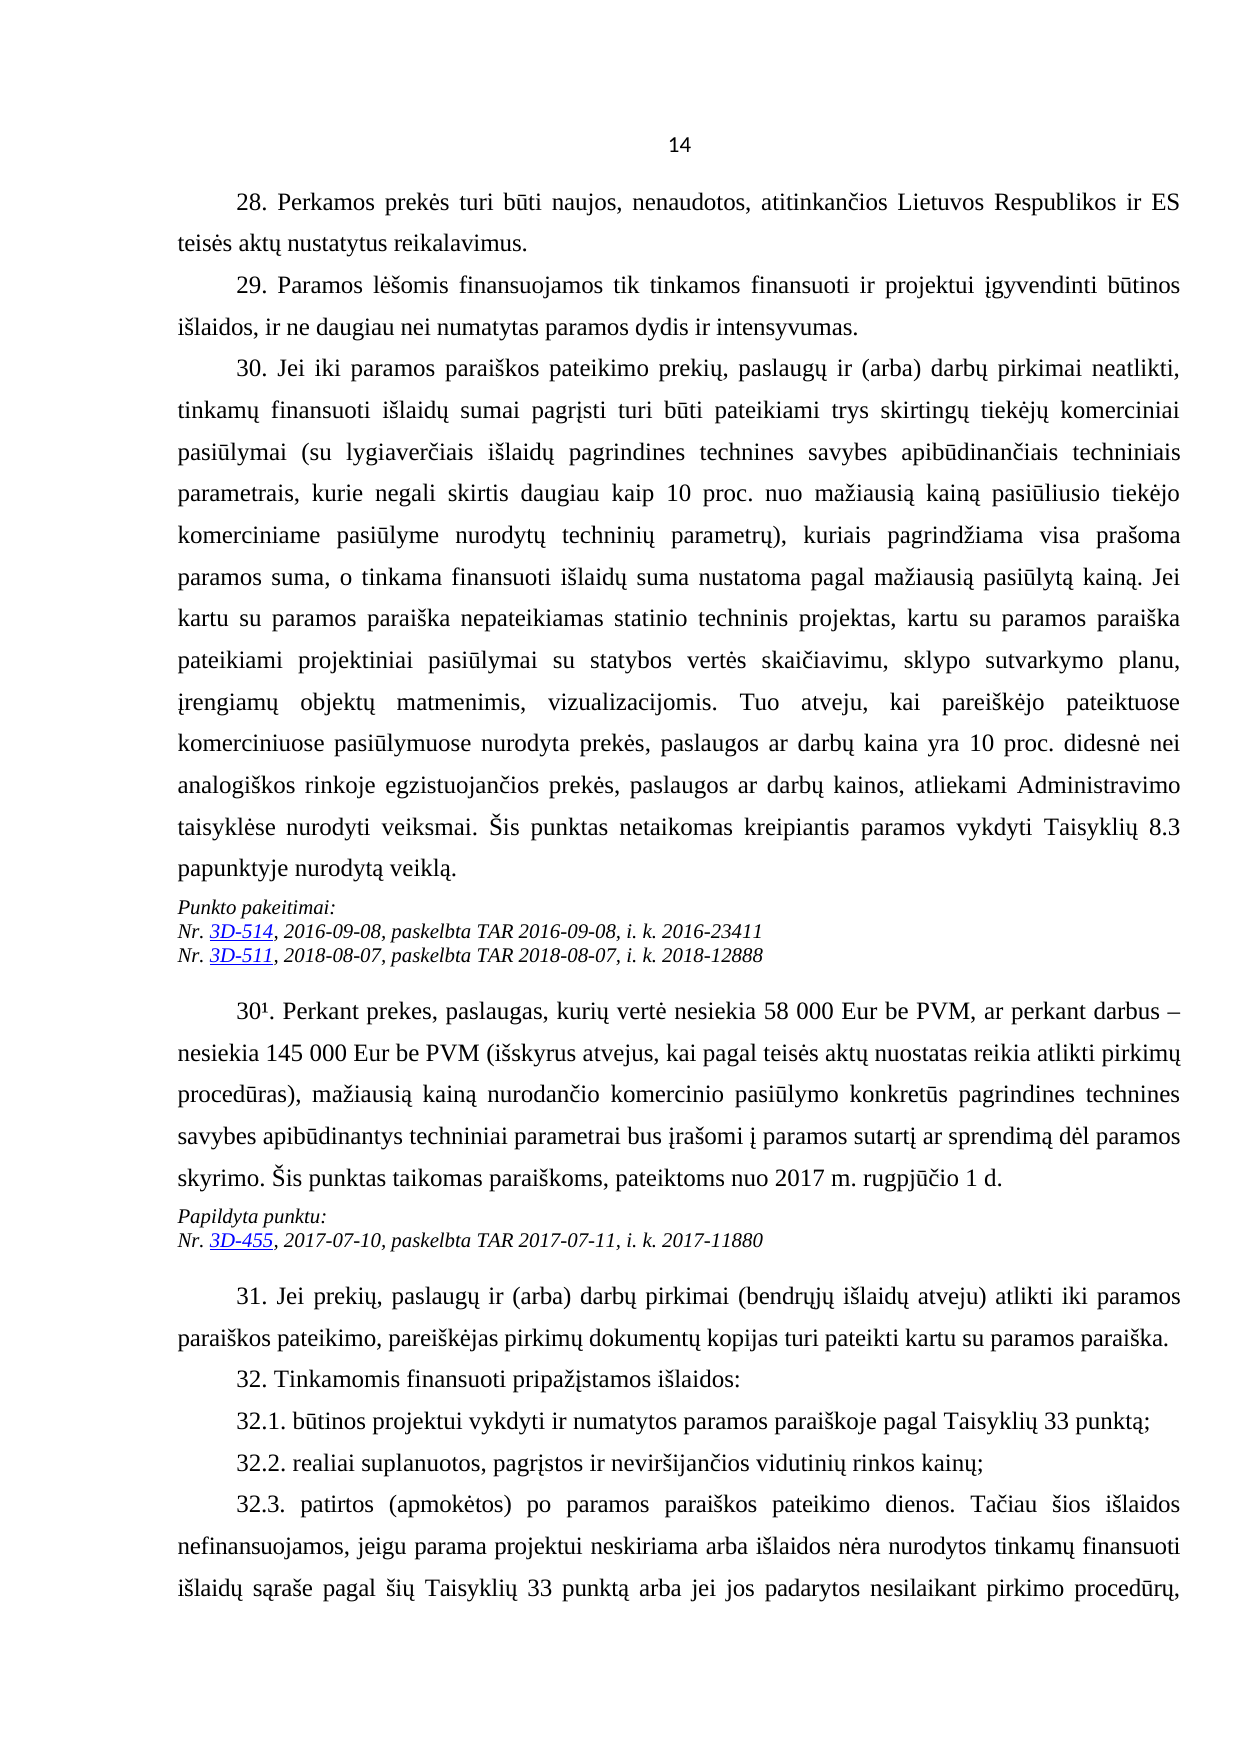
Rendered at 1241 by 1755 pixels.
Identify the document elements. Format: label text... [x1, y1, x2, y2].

text 29. Paramos lėšomis finansuojamos tik tinkamos finansuoti ir projektui įgyvendinti būtinos išlaidos, ir ne daugiau nei numatytas paramos dydis ir intensyvumas. [177, 270, 1181, 340]
text Punkto pakeitimai: [177, 895, 1181, 919]
text 32.3. patirtos (apmokėtos) po paramos paraiškos pateikimo dienos. Tačiau šios išlaidos nefinansuojamos, jeigu parama projektui neskiriama arba išlaidos nėra nurodytos tinkamų finansuoti išlaidų sąraše pagal šių Taisyklių 33 punktą arba jei jos padarytos nesilaikant pirkimo procedūrų, [177, 1489, 1181, 1602]
text 28. Perkamos prekės turi būti naujos, nenaudotos, atitinkančios Lietuvos Respublikos ir ES teisės aktų nustatytus reikalavimus. [177, 187, 1181, 257]
text Nr. 3D-511, 2018-08-07, paskelbta TAR 2018-08-07, i. k. 2018-12888 [177, 943, 1181, 967]
text 32.1. būtinos projektui vykdyti ir numatytos paramos paraiškoje pagal Taisyklių 33 punktą; [177, 1406, 1181, 1435]
text 32.2. realiai suplanuotos, pagrįstos ir neviršijančios vidutinių rinkos kainų; [177, 1448, 1181, 1477]
text 32. Tinkamomis finansuoti pripažįstamos išlaidos: [177, 1364, 1181, 1393]
text Nr. 3D-514, 2016-09-08, paskelbta TAR 2016-09-08, i. k. 2016-23411 [177, 919, 1181, 943]
text 31. Jei prekių, paslaugų ir (arba) darbų pirkimai (bendrųjų išlaidų atveju) atlikti iki paramos paraiškos pateikimo, pareiškėjas pirkimų dokumentų kopijas turi pateikti kartu su paramos paraiška. [177, 1281, 1181, 1352]
text Nr. 3D-455, 2017-07-10, paskelbta TAR 2017-07-11, i. k. 2017-11880 [177, 1228, 1181, 1252]
text Papildyta punktu: [177, 1204, 1181, 1228]
text 30. Jei iki paramos paraiškos pateikimo prekių, paslaugų ir (arba) darbų pirkimai neatlikti, tinkamų finansuoti išlaidų sumai pagrįsti turi būti pateikiami trys skirtingų tiekėjų komerciniai pasiūlymai (su lygiaverčiais išlaidų pagrindines technines savybes apibūdinančiais techniniais parametrais, kurie negali skirtis daugiau kaip 10 proc. nuo mažiausią kainą pasiūliusio tiekėjo komerciniame pasiūlyme nurodytų techninių parametrų), kuriais pagrindžiama visa prašoma paramos suma, o tinkama finansuoti išlaidų suma nustatoma pagal mažiausią pasiūlytą kainą. Jei kartu su paramos paraiška nepateikiamas statinio techninis projektas, kartu su paramos paraiška pateikiami projektiniai pasiūlymai su statybos vertės skaičiavimu, sklypo sutvarkymo planu, įrengiamų objektų matmenimis, vizualizacijomis. Tuo atveju, kai pareiškėjo pateiktuose komerciniuose pasiūlymuose nurodyta prekės, paslaugos ar darbų kaina yra 10 proc. didesnė nei analogiškos rinkoje egzistuojančios prekės, paslaugos ar darbų kainos, atliekami Administravimo taisyklėse nurodyti veiksmai. Šis punktas netaikomas kreipiantis paramos vykdyti Taisyklių 8.3 papunktyje nurodytą veiklą. [177, 353, 1181, 882]
text 30¹. Perkant prekes, paslaugas, kurių vertė nesiekia 58 000 Eur be PVM, ar perkant darbus – nesiekia 145 000 Eur be PVM (išskyrus atvejus, kai pagal teisės aktų nuostatas reikia atlikti pirkimų procedūras), mažiausią kainą nurodančio komercinio pasiūlymo konkretūs pagrindines technines savybes apibūdinantys techniniai parametrai bus įrašomi į paramos sutartį ar sprendimą dėl paramos skyrimo. Šis punktas taikomas paraiškoms, pateiktoms nuo 2017 m. rugpjūčio 1 d. [177, 996, 1181, 1191]
